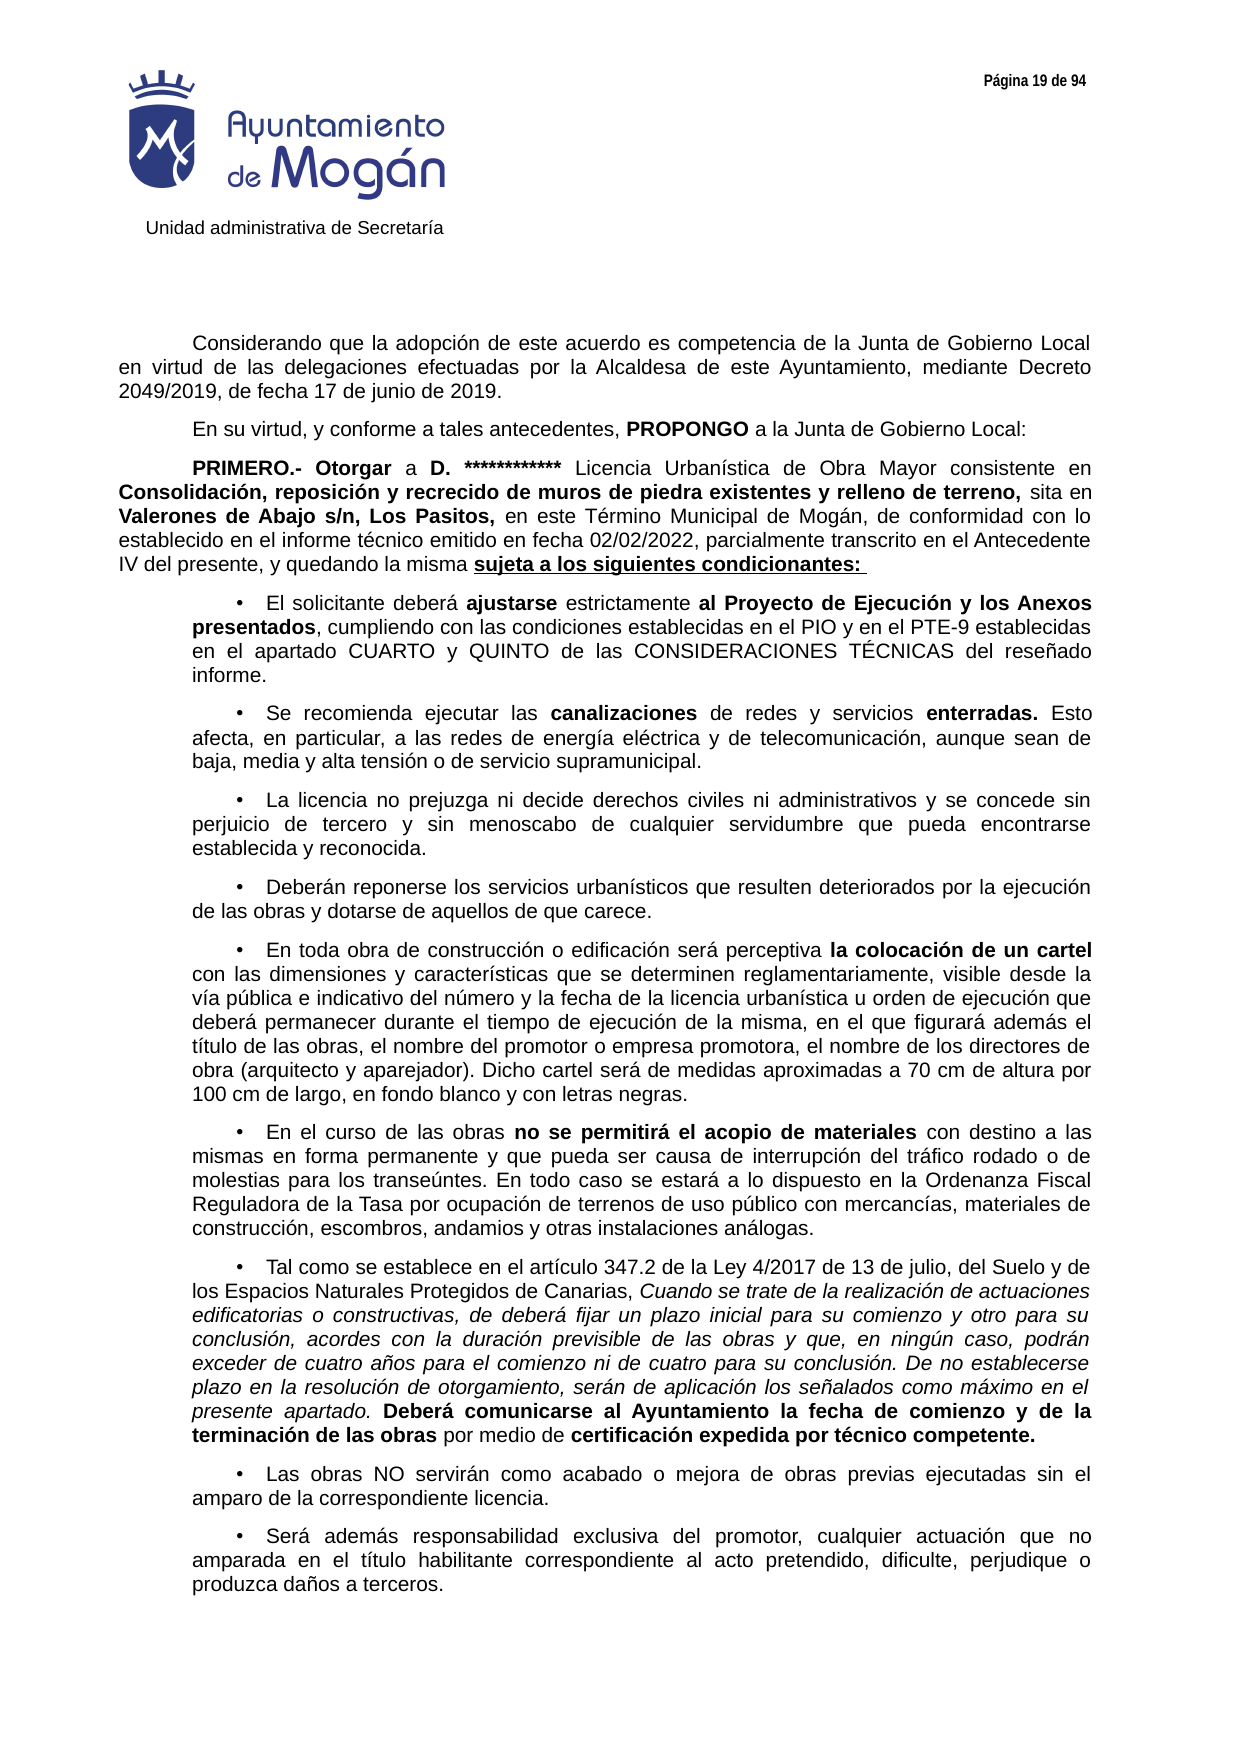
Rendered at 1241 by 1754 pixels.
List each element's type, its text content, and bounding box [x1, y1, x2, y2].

list La licencia no prejuzga ni decide derechos civiles ni administrativos y se concede sin perjuicio de tercero y sin menoscabo de cualquier servidumbre que pueda encontrarse establecida y reconocida. [162, 788, 1092, 860]
list Se recomienda ejecutar las canalizaciones de redes y servicios enterradas. Esto afecta, en particular, a las redes de energía eléctrica y de telecomunicación, aunque sean de baja, media y alta tensión o de servicio supramunicipal. [162, 701, 1092, 773]
list Será además responsabilidad exclusiva del promotor, cualquier actuación que no amparada en el título habilitante correspondiente al acto pretendido, dificulte, perjudique o produzca daños a terceros. [162, 1524, 1092, 1596]
picture [128, 70, 445, 206]
list Deberán reponerse los servicios urbanísticos que resulten deteriorados por la ejecución de las obras y dotarse de aquellos de que carece. [162, 875, 1092, 923]
list En toda obra de construcción o edificación será perceptiva la colocación de un cartel con las dimensiones y características que se determinen reglamentariamente, visible desde la vía pública e indicativo del número y la fecha de la licencia urbanística u orden de ejecución que deberá permanecer durante el tiempo de ejecución de la misma, en el que figurará además el título de las obras, el nombre del promotor o empresa promotora, el nombre de los directores de obra (arquitecto y aparejador). Dicho cartel será de medidas aproximadas a 70 cm de altura por 100 cm de largo, en fondo blanco y con letras negras. [162, 938, 1092, 1105]
text En su virtud, y conforme a tales antecedentes, PROPONGO a la Junta de Gobierno Local: [118, 417, 1092, 441]
list En el curso de las obras no se permitirá el acopio de materiales con destino a las mismas en forma permanente y que pueda ser causa de interrupción del tráfico rodado o de molestias para los transeúntes. En todo caso se estará a lo dispuesto en la Ordenanza Fiscal Reguladora de la Tasa por ocupación de terrenos de uso público con mercancías, materiales de construcción, escombros, andamios y otras instalaciones análogas. [162, 1120, 1092, 1240]
text PRIMERO.- Otorgar a D. ************ Licencia Urbanística de Obra Mayor consistente en Consolidación, reposición y recrecido de muros de piedra existentes y relleno de terreno, sita en Valerones de Abajo s/n, Los Pasitos, en este Término Municipal de Mogán, de conformidad con lo establecido en el informe técnico emitido en fecha 02/02/2022, parcialmente transcrito en el Antecedente IV del presente, y quedando la misma sujeta a los siguientes condicionantes: [118, 456, 1092, 576]
list El solicitante deberá ajustarse estrictamente al Proyecto de Ejecución y los Anexos presentados, cumpliendo con las condiciones establecidas en el PIO y en el PTE-9 establecidas en el apartado CUARTO y QUINTO de las CONSIDERACIONES TÉCNICAS del reseñado informe. [162, 591, 1092, 686]
list Tal como se establece en el artículo 347.2 de la Ley 4/2017 de 13 de julio, del Suelo y de los Espacios Naturales Protegidos de Canarias, Cuando se trate de la realización de actuaciones edificatorias o constructivas, de deberá fijar un plazo inicial para su comienzo y otro para su conclusión, acordes con la duración previsible de las obras y que, en ningún caso, podrán exceder de cuatro años para el comienzo ni de cuatro para su conclusión. De no establecerse plazo en la resolución de otorgamiento, serán de aplicación los señalados como máximo en el presente apartado. Deberá comunicarse al Ayuntamiento la fecha de comienzo y de la terminación de las obras por medio de certificación expedida por técnico competente. [162, 1255, 1092, 1447]
text Considerando que la adopción de este acuerdo es competencia de la Junta de Gobierno Local en virtud de las delegaciones efectuadas por la Alcaldesa de este Ayuntamiento, mediante Decreto 2049/2019, de fecha 17 de junio de 2019. [118, 331, 1092, 402]
list Las obras NO servirán como acabado o mejora de obras previas ejecutadas sin el amparo de la correspondiente licencia. [162, 1461, 1092, 1509]
